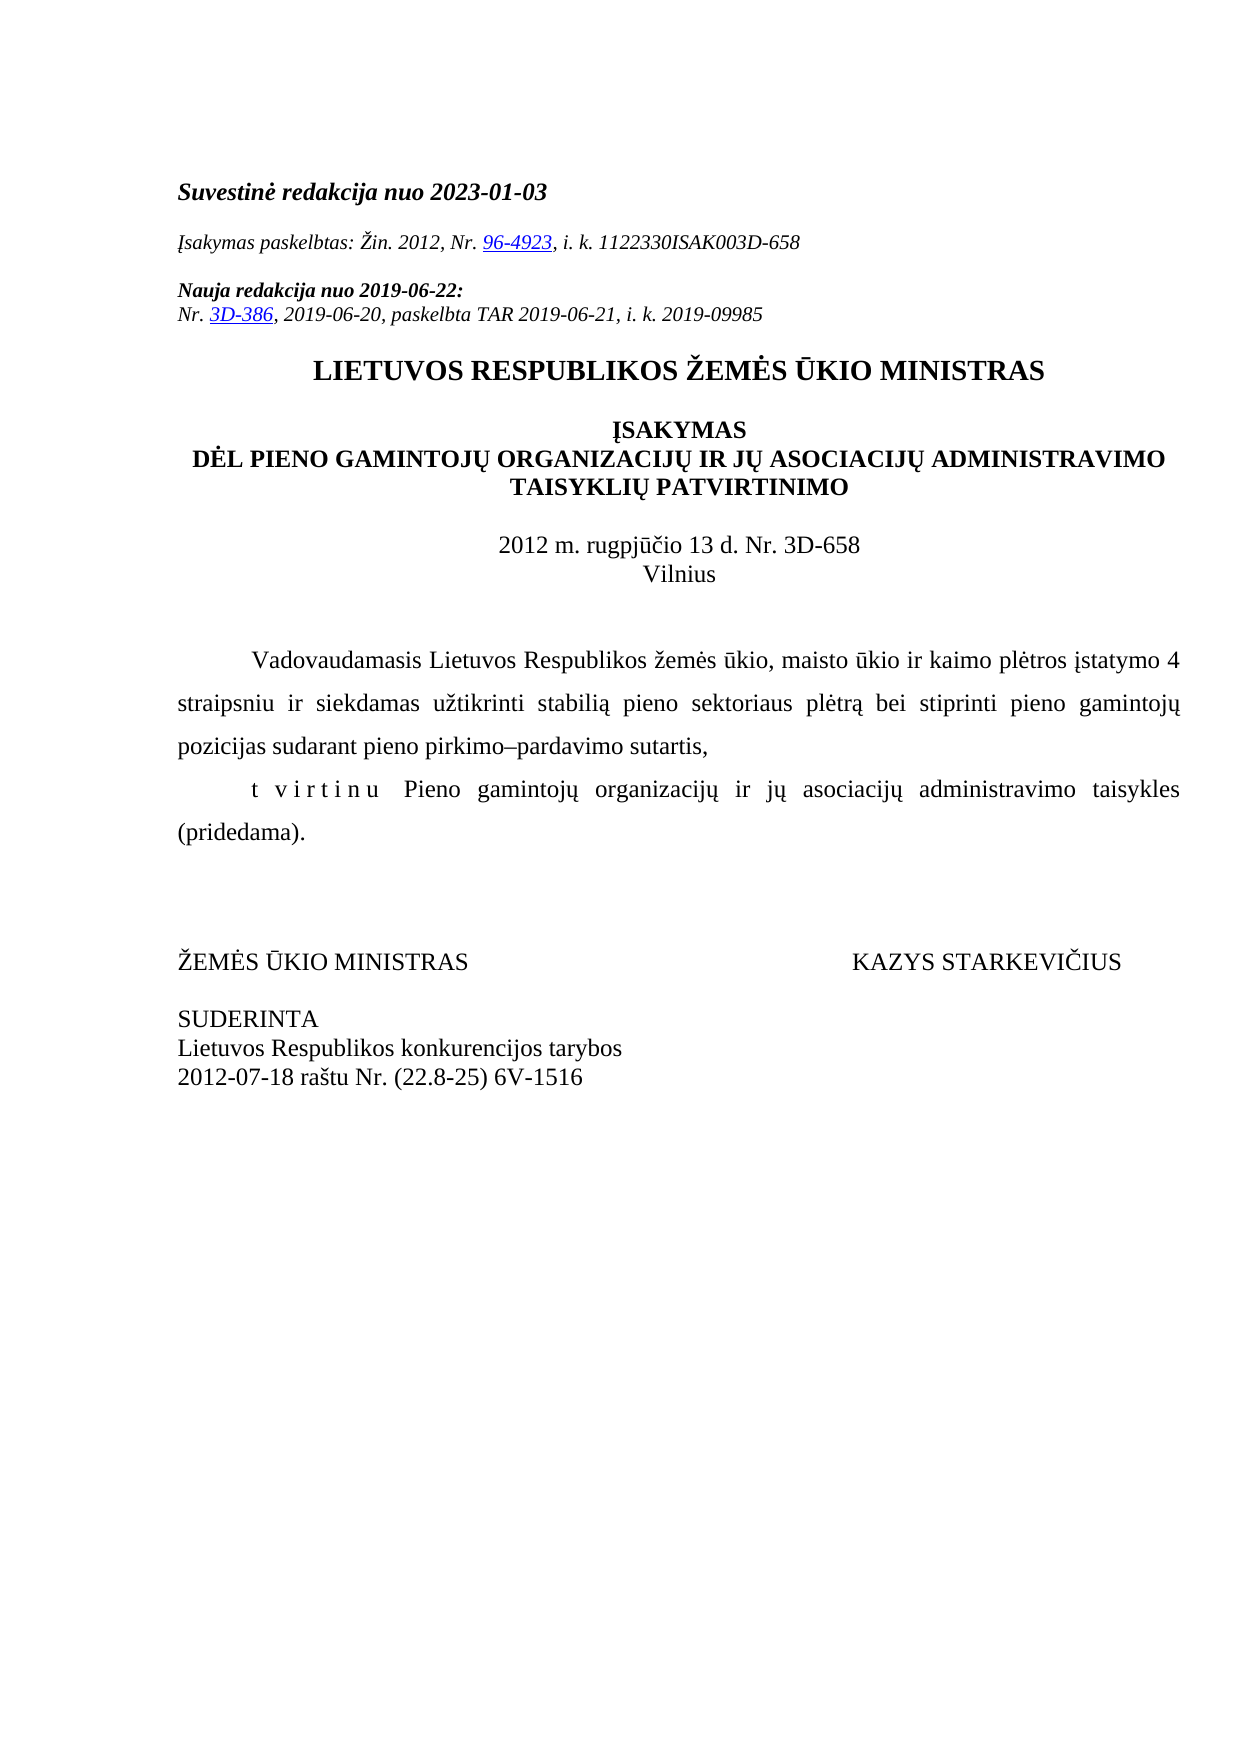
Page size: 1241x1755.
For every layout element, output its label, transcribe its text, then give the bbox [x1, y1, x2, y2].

text Vadovaudamasis Lietuvos Respublikos žemės ūkio, maisto ūkio ir kaimo plėtros įstatymo 4 straipsniu ir siekdamas užtikrinti stabilią pieno sektoriaus plėtrą bei stiprinti pieno gamintojų pozicijas sudarant pieno pirkimo–pardavimo sutartis, [177, 645, 1181, 760]
text ĮSAKYMAS [177, 415, 1181, 444]
text 2012 m. rugpjūčio 13 d. Nr. 3D-658 [177, 530, 1181, 559]
text Vilnius [177, 559, 1181, 587]
text DĖL PIENO GAMINTOJŲ ORGANIZACIJŲ IR JŲ ASOCIACIJŲ ADMINISTRAVIMO TAISYKLIŲ PATVIRTINIMO [177, 444, 1181, 501]
text SUDERINTA [177, 1004, 1181, 1033]
text Nauja redakcija nuo 2019-06-22: [177, 278, 1181, 302]
text Žemės ūkio ministras Kazys Starkevičius [177, 947, 1181, 976]
text Suvestinė redakcija nuo 2023-01-03 [177, 177, 1181, 206]
text t virtinu Pieno gamintojų organizacijų ir jų asociacijų administravimo taisykles (pridedama). [177, 774, 1181, 846]
text Lietuvos Respublikos konkurencijos tarybos [177, 1033, 1181, 1062]
text LIETUVOS RESPUBLIKOS ŽEMĖS ŪKIO MINISTRAS [177, 353, 1181, 386]
text Nr. 3D-386, 2019-06-20, paskelbta TAR 2019-06-21, i. k. 2019-09985 [177, 302, 1181, 326]
text Įsakymas paskelbtas: Žin. 2012, Nr. 96-4923, i. k. 1122330ISAK003D-658 [177, 230, 1181, 254]
text 2012-07-18 raštu Nr. (22.8-25) 6V-1516 [177, 1062, 1181, 1091]
